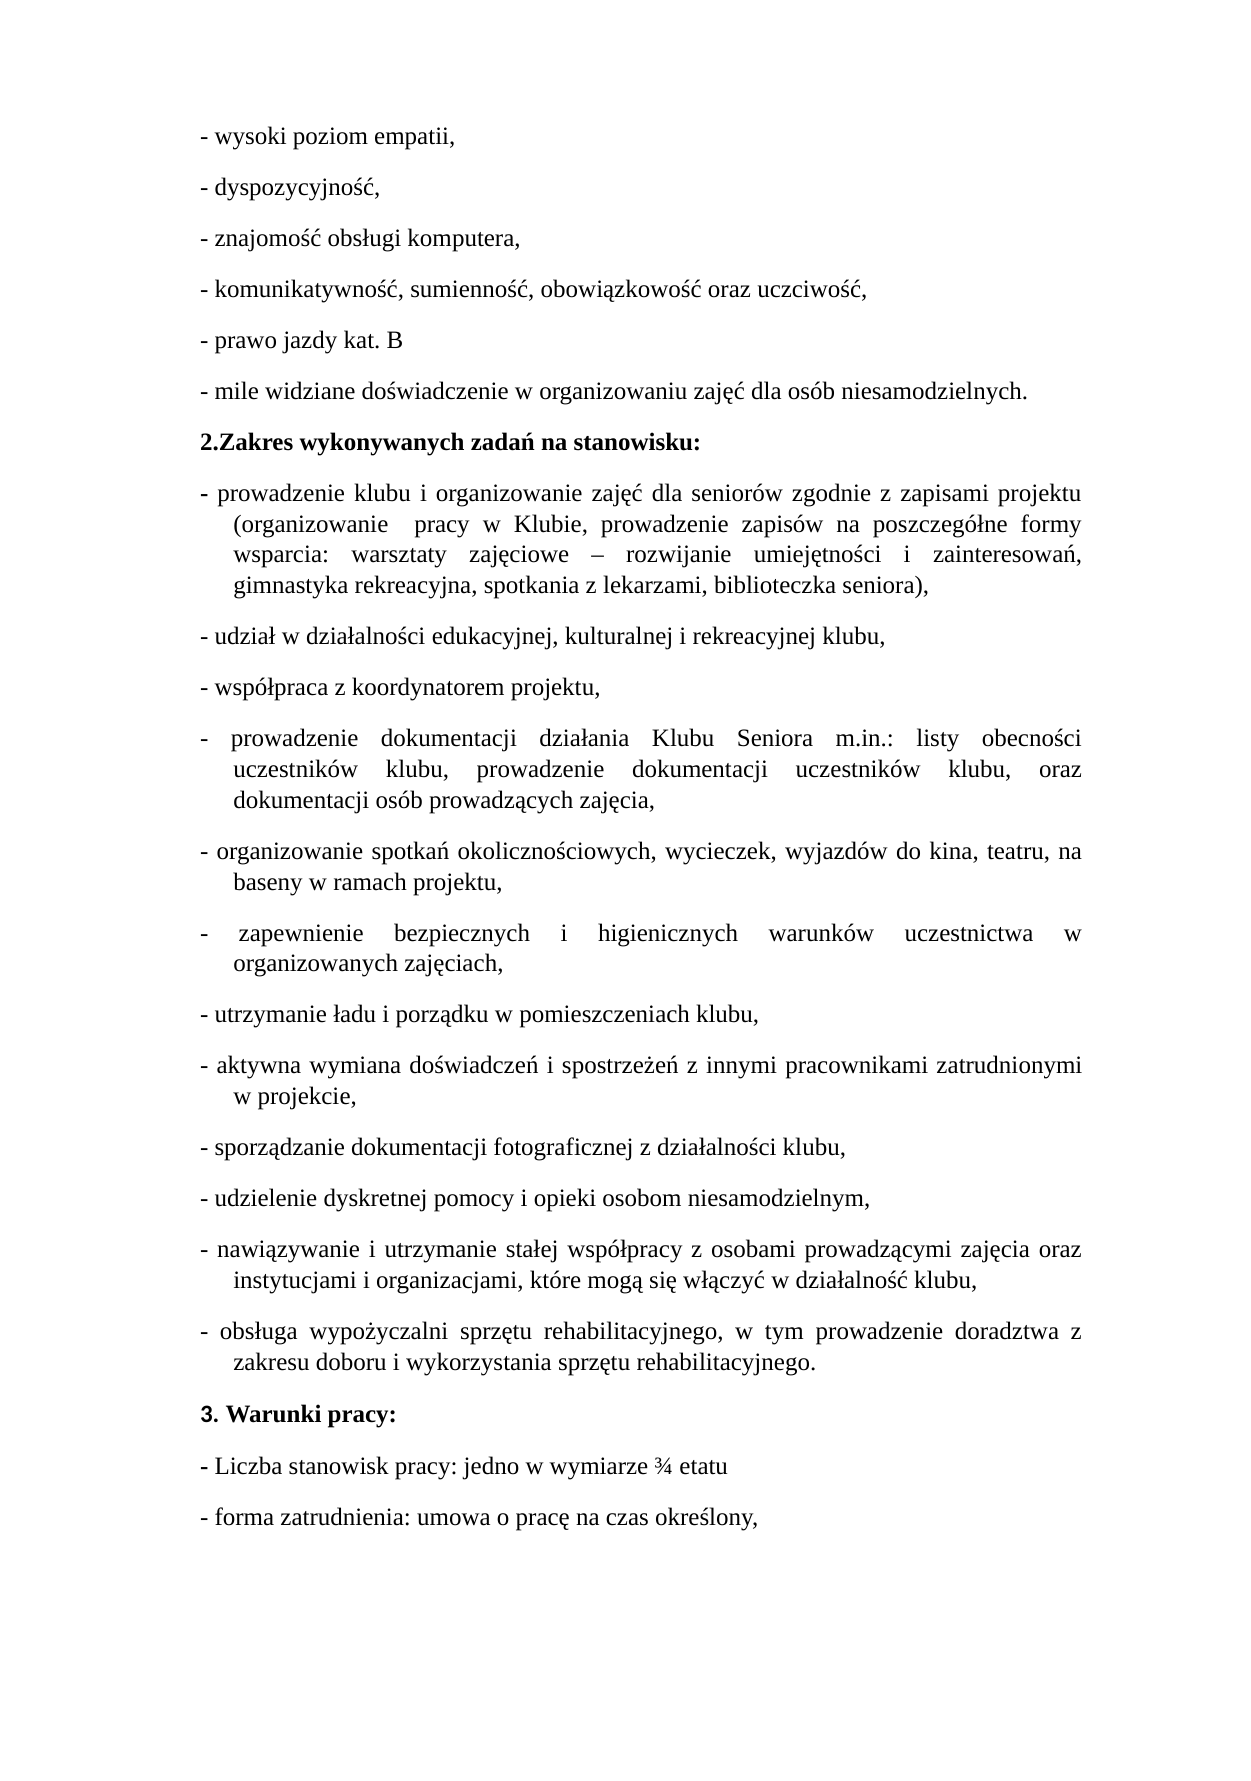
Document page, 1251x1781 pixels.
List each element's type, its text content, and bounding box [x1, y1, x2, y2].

text - mile widziane doświadczenie w organizowaniu zajęć dla osób niesamodzielnych. [200, 376, 1083, 405]
text - prawo jazdy kat. B [200, 325, 1083, 354]
text - aktywna wymiana doświadczeń i spostrzeżeń z innymi pracownikami zatrudnionymi w projekcie, [200, 1051, 1083, 1110]
text - współpraca z koordynatorem projektu, [200, 672, 1083, 701]
text - nawiązywanie i utrzymanie stałej współpracy z osobami prowadzącymi zajęcia oraz instytucjami i organizacjami, które mogą się włączyć w działalność klubu, [200, 1234, 1083, 1294]
text - utrzymanie ładu i porządku w pomieszczeniach klubu, [200, 999, 1083, 1028]
text - Liczba stanowisk pracy: jedno w wymiarze ¾ etatu [200, 1451, 1083, 1479]
text - komunikatywność, sumienność, obowiązkowość oraz uczciwość, [200, 274, 1083, 303]
text - dyspozycyjność, [200, 172, 1083, 201]
list Zakres wykonywanych zadań na stanowisku: [200, 427, 1083, 456]
text - znajomość obsługi komputera, [200, 223, 1083, 252]
text - wysoki poziom empatii, [200, 121, 1083, 149]
text - organizowanie spotkań okolicznościowych, wycieczek, wyjazdów do kina, teatru, na baseny w ramach projektu, [200, 836, 1083, 895]
text - udzielenie dyskretnej pomocy i opieki osobom niesamodzielnym, [200, 1183, 1083, 1212]
text - sporządzanie dokumentacji fotograficznej z działalności klubu, [200, 1132, 1083, 1161]
text - zapewnienie bezpiecznych i higienicznych warunków uczestnictwa w organizowanych zajęciach, [200, 918, 1083, 977]
text - prowadzenie dokumentacji działania Klubu Seniora m.in.: listy obecności uczestników klubu, prowadzenie dokumentacji uczestników klubu, oraz dokumentacji osób prowadzących zajęcia, [200, 723, 1083, 814]
list Warunki pracy: [200, 1398, 1083, 1428]
text - obsługa wypożyczalni sprzętu rehabilitacyjnego, w tym prowadzenie doradztwa z zakresu doboru i wykorzystania sprzętu rehabilitacyjnego. [200, 1316, 1083, 1376]
text - udział w działalności edukacyjnej, kulturalnej i rekreacyjnej klubu, [200, 621, 1083, 650]
text - forma zatrudnienia: umowa o pracę na czas określony, [200, 1502, 1083, 1531]
text - prowadzenie klubu i organizowanie zajęć dla seniorów zgodnie z zapisami projektu (organizowanie pracy w Klubie, prowadzenie zapisów na poszczegółne formy wsparcia: warsztaty zajęciowe – rozwijanie umiejętności i zainteresowań, gimnastyka rekreacyjna, spotkania z lekarzami, biblioteczka seniora), [200, 478, 1083, 599]
